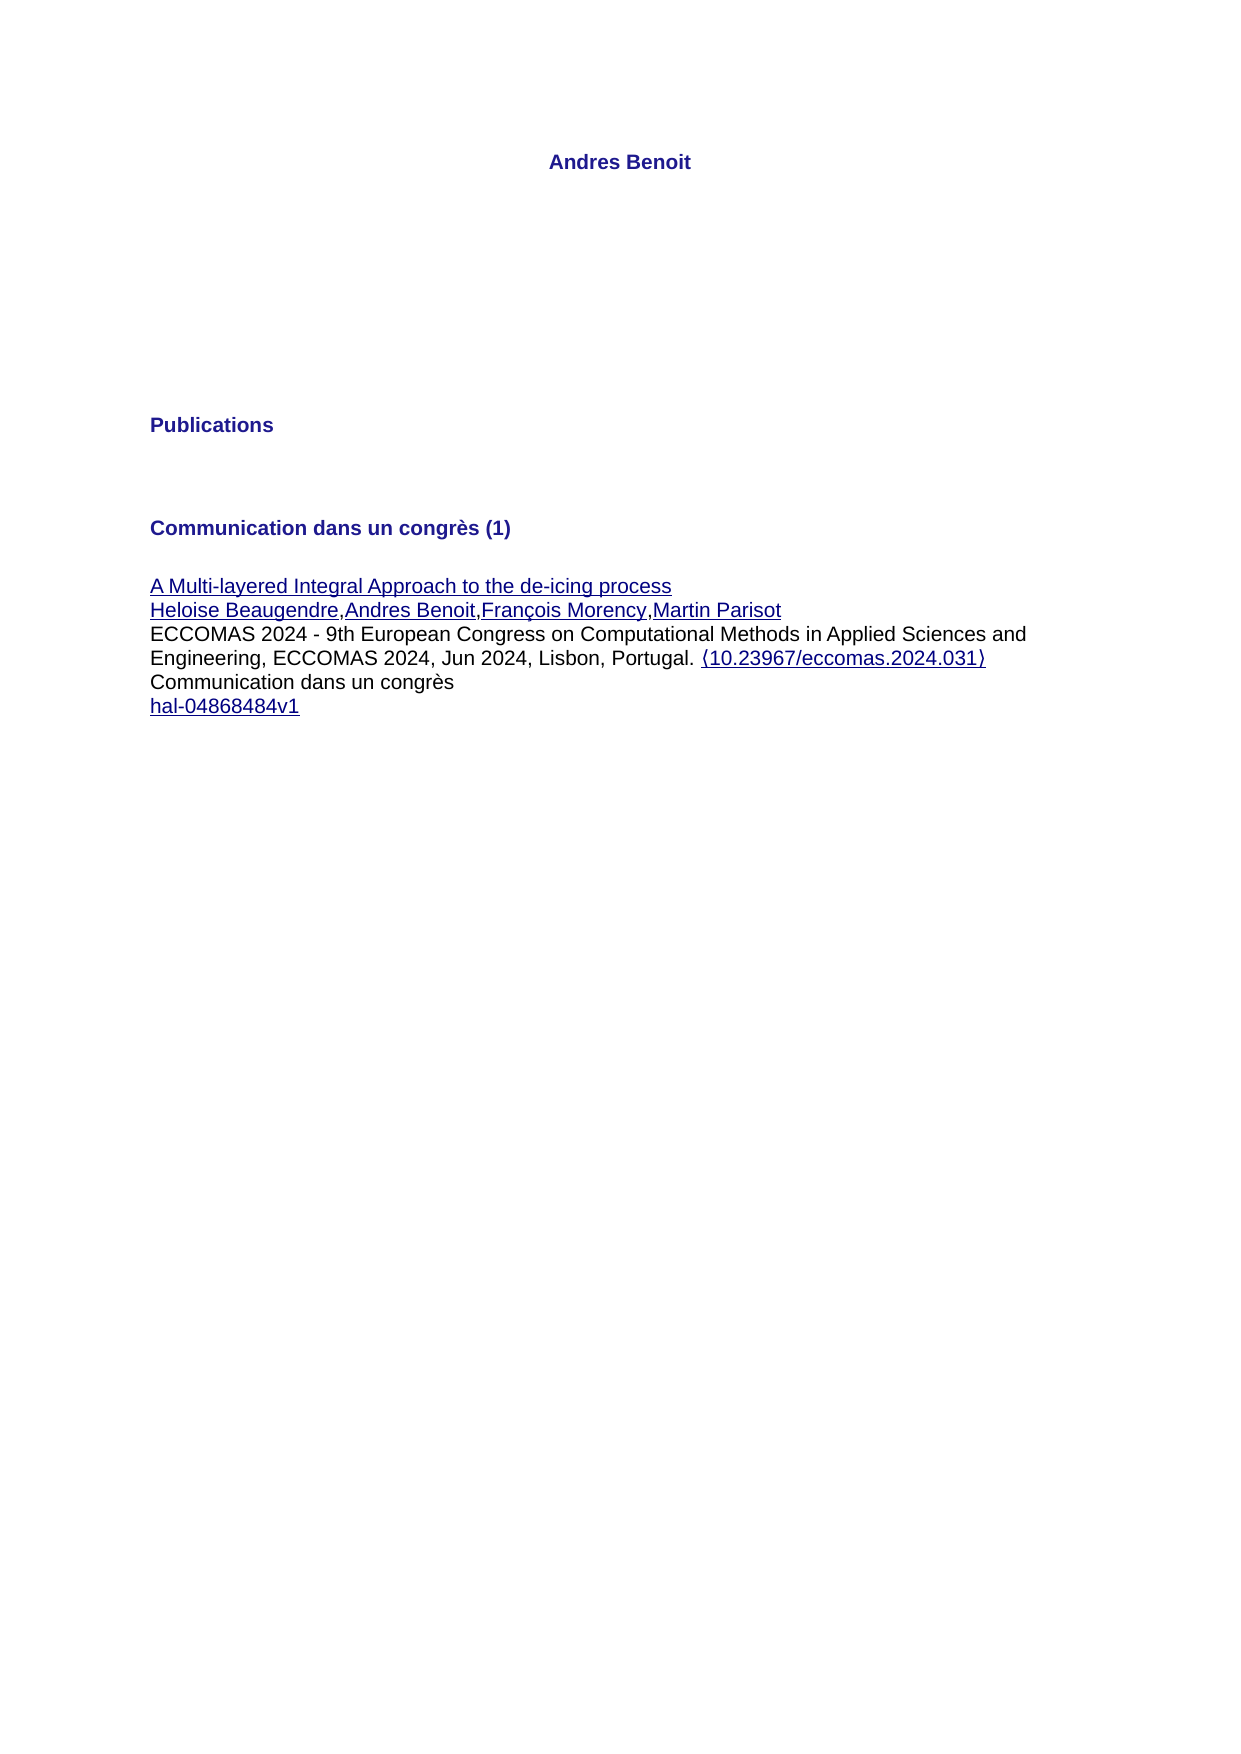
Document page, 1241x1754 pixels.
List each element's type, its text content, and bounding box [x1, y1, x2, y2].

subtitle Andres Benoit [150, 150, 1090, 174]
table_header A Multi-layered Integral Approach to the de-icing process Heloise Beaugendre,Andres Benoit,François Morency,Martin Parisot ECCOMAS 2024 - 9th European Congress on Computational Methods in Applied Sciences and Engineering, ECCOMAS 2024, Jun 2024, Lisbon, Portugal. ⟨10.23967/eccomas.2024.031⟩ Communication dans un congrès hal-04868484v1 [150, 574, 1090, 718]
subtitle Communication dans un congrès (1) [150, 516, 1090, 539]
subtitle Publications [150, 412, 1090, 436]
